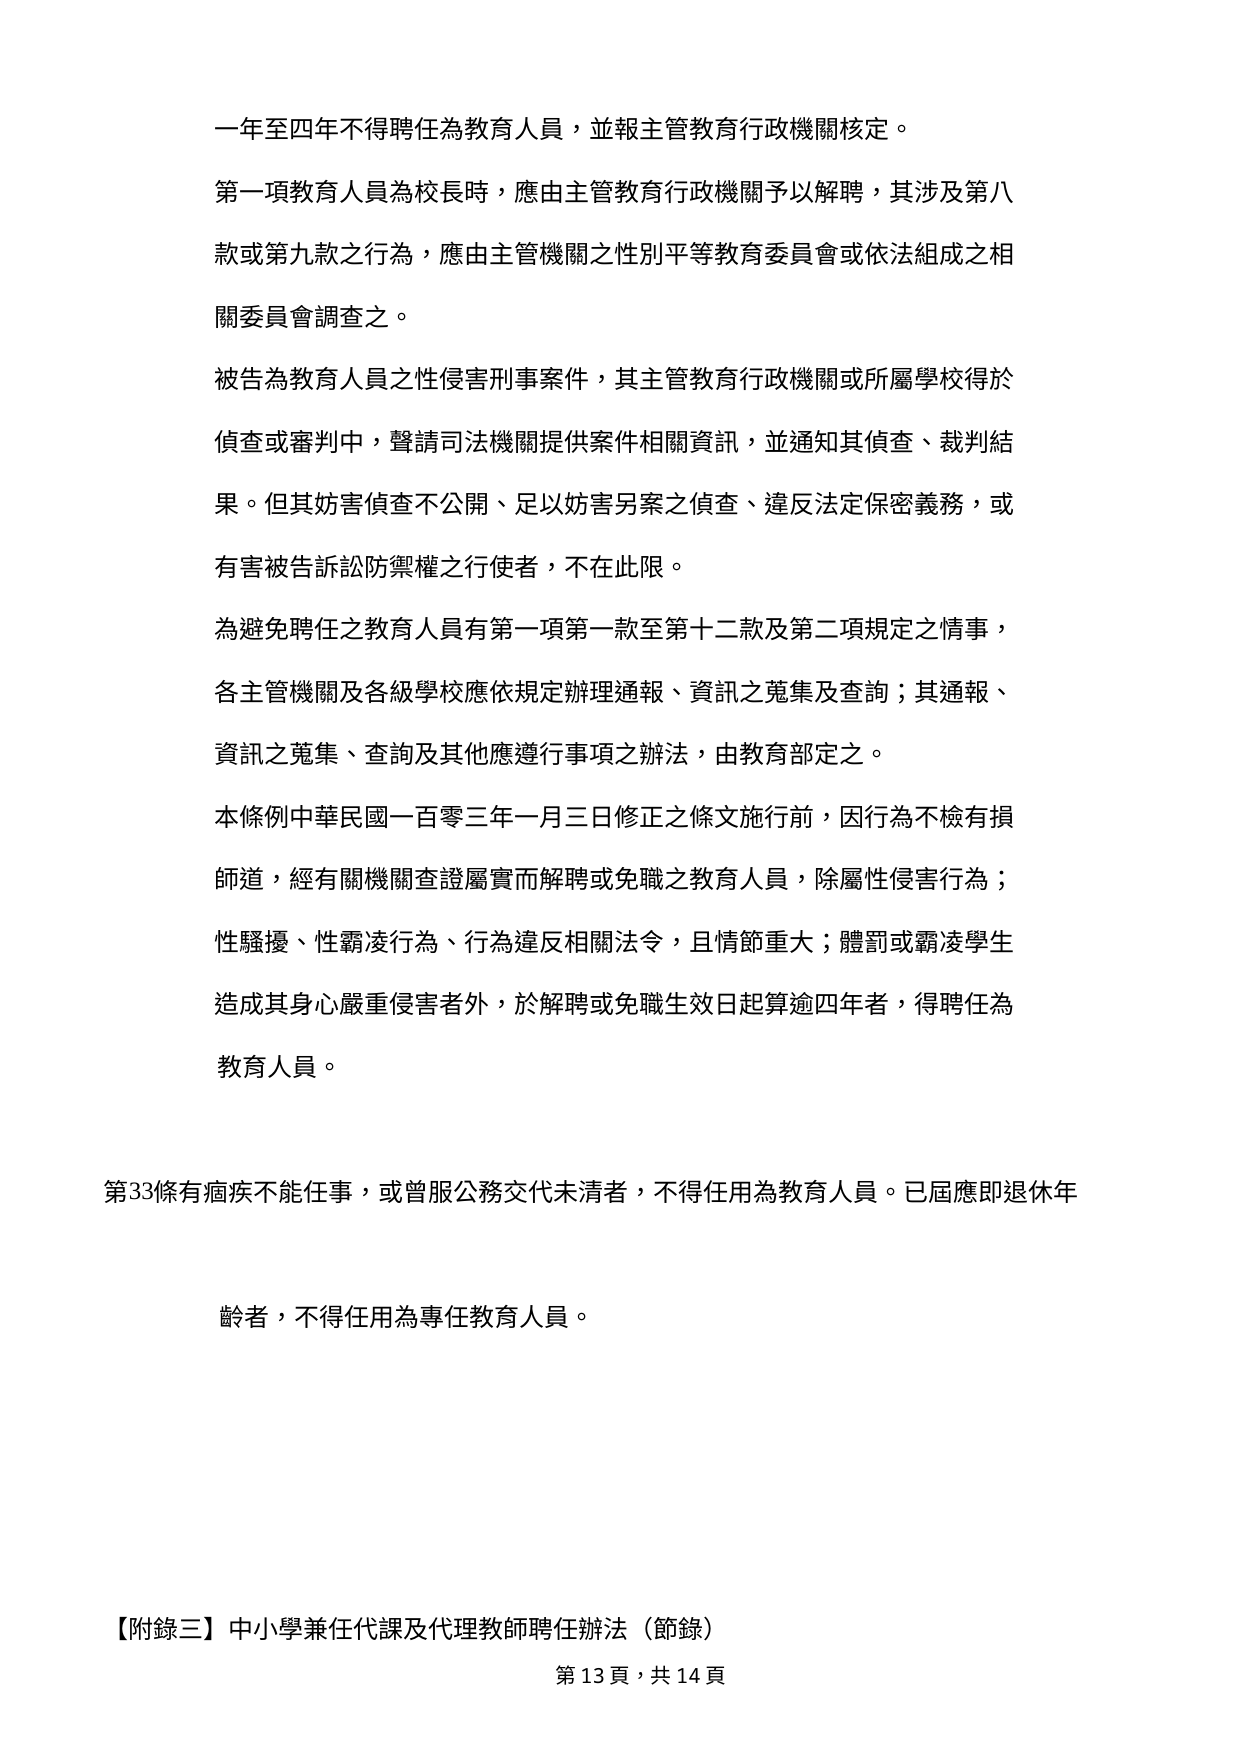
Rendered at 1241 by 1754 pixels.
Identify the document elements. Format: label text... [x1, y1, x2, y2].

text 【附錄三】中小學兼任代課及代理教師聘任辦法（節錄） [103, 1586, 1152, 1648]
text 一年至四年不得聘任為教育人員，並報主管教育行政機關核定。 [103, 86, 1152, 148]
text 為避免聘任之教育人員有第一項第一款至第十二款及第二項規定之情事， [103, 586, 1152, 648]
text 偵查或審判中，聲請司法機關提供案件相關資訊，並通知其偵查、裁判結 [103, 398, 1152, 461]
text 各主管機關及各級學校應依規定辦理通報、資訊之蒐集及查詢；其通報、 [103, 648, 1152, 711]
text 性騷擾、性霸凌行為、行為違反相關法令，且情節重大；體罰或霸凌學生 [103, 898, 1152, 961]
text 第一項教育人員為校長時，應由主管教育行政機關予以解聘，其涉及第八 [103, 148, 1152, 211]
list 有痼疾不能任事，或曾服公務交代未清者，不得任用為教育人員。已屆應即退休年 [103, 1148, 1152, 1211]
text 齡者，不得任用為專任教育人員。 [107, 1273, 1152, 1336]
text 造成其身心嚴重侵害者外，於解聘或免職生效日起算逾四年者，得聘任為 [103, 961, 1152, 1023]
text 本條例中華民國一百零三年一月三日修正之條文施行前，因行為不檢有損 [103, 773, 1152, 836]
text 師道，經有關機關查證屬實而解聘或免職之教育人員，除屬性侵害行為； [103, 836, 1152, 898]
text 款或第九款之行為，應由主管機關之性別平等教育委員會或依法組成之相 [103, 211, 1152, 273]
text 被告為教育人員之性侵害刑事案件，其主管教育行政機關或所屬學校得於 [103, 336, 1152, 398]
text 資訊之蒐集、查詢及其他應遵行事項之辦法，由教育部定之。 [103, 711, 1152, 773]
text 有害被告訴訟防禦權之行使者，不在此限。 [103, 523, 1152, 586]
text 關委員會調查之。 [103, 273, 1152, 336]
text 教育人員。 [216, 1023, 1152, 1086]
text 果。但其妨害偵查不公開、足以妨害另案之偵查、違反法定保密義務，或 [103, 461, 1152, 523]
